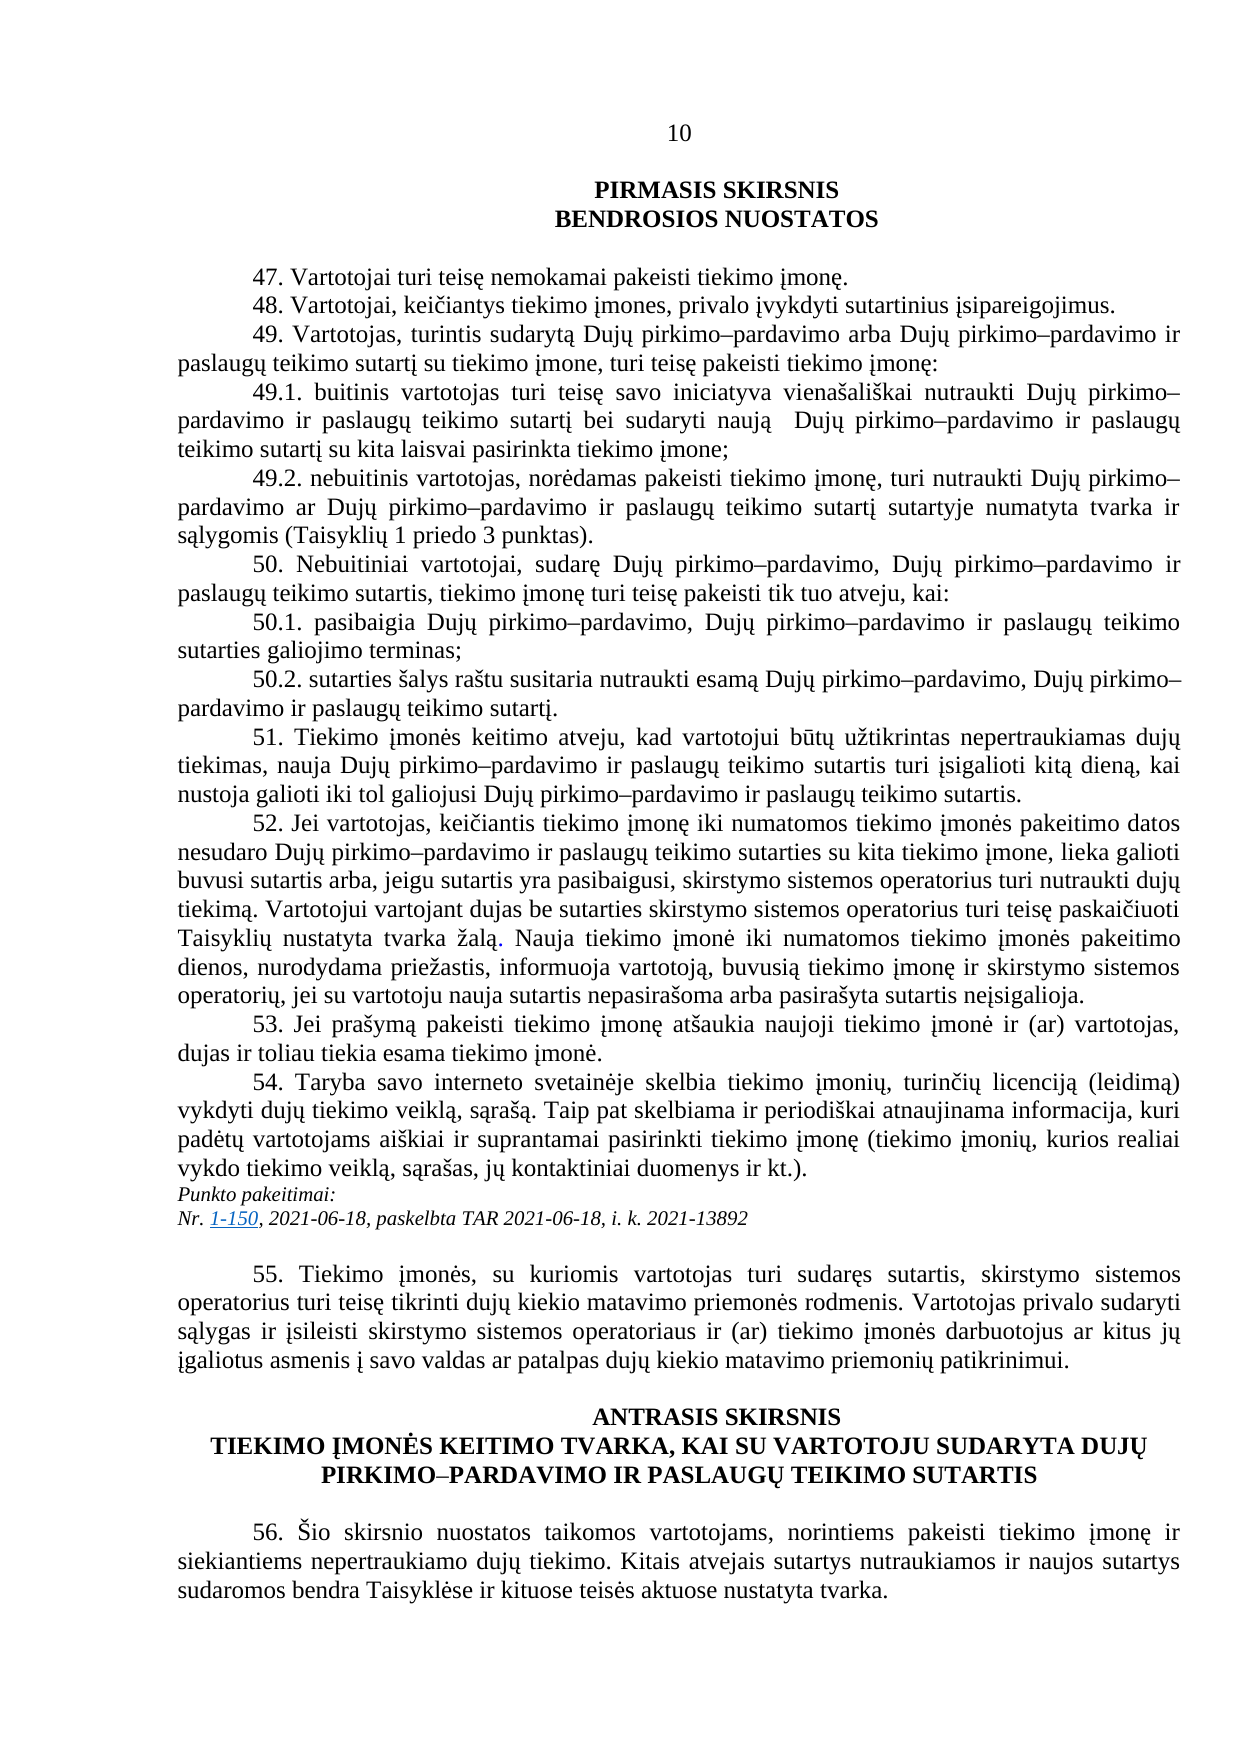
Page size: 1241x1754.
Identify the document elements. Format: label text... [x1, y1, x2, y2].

text 47. Vartotojai turi teisę nemokamai pakeisti tiekimo įmonę. [177, 262, 1181, 291]
text 49. Vartotojas, turintis sudarytą Dujų pirkimo–pardavimo arba Dujų pirkimo–pardavimo ir paslaugų teikimo sutartį su tiekimo įmone, turi teisę pakeisti tiekimo įmonę: [177, 319, 1181, 377]
text ANTRASIS SKIRSNIS [177, 1402, 1181, 1431]
text 54. Taryba savo interneto svetainėje skelbia tiekimo įmonių, turinčių licenciją (leidimą) vykdyti dujų tiekimo veiklą, sąrašą. Taip pat skelbiama ir periodiškai atnaujinama informacija, kuri padėtų vartotojams aiškiai ir suprantamai pasirinkti tiekimo įmonę (tiekimo įmonių, kurios realiai vykdo tiekimo veiklą, sąrašas, jų kontaktiniai duomenys ir kt.). [177, 1067, 1181, 1182]
text 49.2. nebuitinis vartotojas, norėdamas pakeisti tiekimo įmonę, turi nutraukti Dujų pirkimo–pardavimo ar Dujų pirkimo–pardavimo ir paslaugų teikimo sutartį sutartyje numatyta tvarka ir sąlygomis (Taisyklių 1 priedo 3 punktas). [177, 463, 1181, 549]
text Nr. 1-150, 2021-06-18, paskelbta TAR 2021-06-18, i. k. 2021-13892 [177, 1206, 1181, 1230]
text 49.1. buitinis vartotojas turi teisę savo iniciatyva vienašališkai nutraukti Dujų pirkimo–pardavimo ir paslaugų teikimo sutartį bei sudaryti naują Dujų pirkimo–pardavimo ir paslaugų teikimo sutartį su kita laisvai pasirinkta tiekimo įmone; [177, 377, 1181, 463]
text Punkto pakeitimai: [177, 1182, 1181, 1206]
text 55. Tiekimo įmonės, su kuriomis vartotojas turi sudaręs sutartis, skirstymo sistemos operatorius turi teisę tikrinti dujų kiekio matavimo priemonės rodmenis. Vartotojas privalo sudaryti sąlygas ir įsileisti skirstymo sistemos operatoriaus ir (ar) tiekimo įmonės darbuotojus ar kitus jų įgaliotus asmenis į savo valdas ar patalpas dujų kiekio matavimo priemonių patikrinimui. [177, 1259, 1181, 1374]
text 50. Nebuitiniai vartotojai, sudarę Dujų pirkimo–pardavimo, Dujų pirkimo–pardavimo ir paslaugų teikimo sutartis, tiekimo įmonę turi teisę pakeisti tik tuo atveju, kai: [177, 549, 1181, 607]
text 52. Jei vartotojas, keičiantis tiekimo įmonę iki numatomos tiekimo įmonės pakeitimo datos nesudaro Dujų pirkimo–pardavimo ir paslaugų teikimo sutarties su kita tiekimo įmone, lieka galioti buvusi sutartis arba, jeigu sutartis yra pasibaigusi, skirstymo sistemos operatorius turi nutraukti dujų tiekimą. Vartotojui vartojant dujas be sutarties skirstymo sistemos operatorius turi teisę paskaičiuoti Taisyklių nustatyta tvarka žalą. Nauja tiekimo įmonė iki numatomos tiekimo įmonės pakeitimo dienos, nurodydama priežastis, informuoja vartotoją, buvusią tiekimo įmonę ir skirstymo sistemos operatorių, jei su vartotoju nauja sutartis nepasirašoma arba pasirašyta sutartis neįsigalioja. [177, 808, 1181, 1009]
text 51. Tiekimo įmonės keitimo atveju, kad vartotojui būtų užtikrintas nepertraukiamas dujų tiekimas, nauja Dujų pirkimo–pardavimo ir paslaugų teikimo sutartis turi įsigalioti kitą dieną, kai nustoja galioti iki tol galiojusi Dujų pirkimo–pardavimo ir paslaugų teikimo sutartis. [177, 722, 1181, 808]
text 53. Jei prašymą pakeisti tiekimo įmonę atšaukia naujoji tiekimo įmonė ir (ar) vartotojas, dujas ir toliau tiekia esama tiekimo įmonė. [177, 1009, 1181, 1067]
text 50.1. pasibaigia Dujų pirkimo–pardavimo, Dujų pirkimo–pardavimo ir paslaugų teikimo sutarties galiojimo terminas; [177, 607, 1181, 664]
text PIRMASIS SKIRSNIS [177, 176, 1181, 204]
text Bendrosios nuostatos [177, 204, 1181, 233]
text TIEKIMO ĮMONĖS KEITIMO TVARKA, KAI SU VARTOTOJU SUDARYTA DUJŲ PIRKIMO–PARDAVIMO IR PASLAUGŲ TEIKIMO SUTARTIS [177, 1431, 1181, 1489]
text 50.2. sutarties šalys raštu susitaria nutraukti esamą Dujų pirkimo–pardavimo, Dujų pirkimo–pardavimo ir paslaugų teikimo sutartį. [177, 664, 1181, 722]
text 56. Šio skirsnio nuostatos taikomos vartotojams, norintiems pakeisti tiekimo įmonę ir siekiantiems nepertraukiamo dujų tiekimo. Kitais atvejais sutartys nutraukiamos ir naujos sutartys sudaromos bendra Taisyklėse ir kituose teisės aktuose nustatyta tvarka. [177, 1517, 1181, 1604]
text 48. Vartotojai, keičiantys tiekimo įmones, privalo įvykdyti sutartinius įsipareigojimus. [177, 291, 1181, 319]
